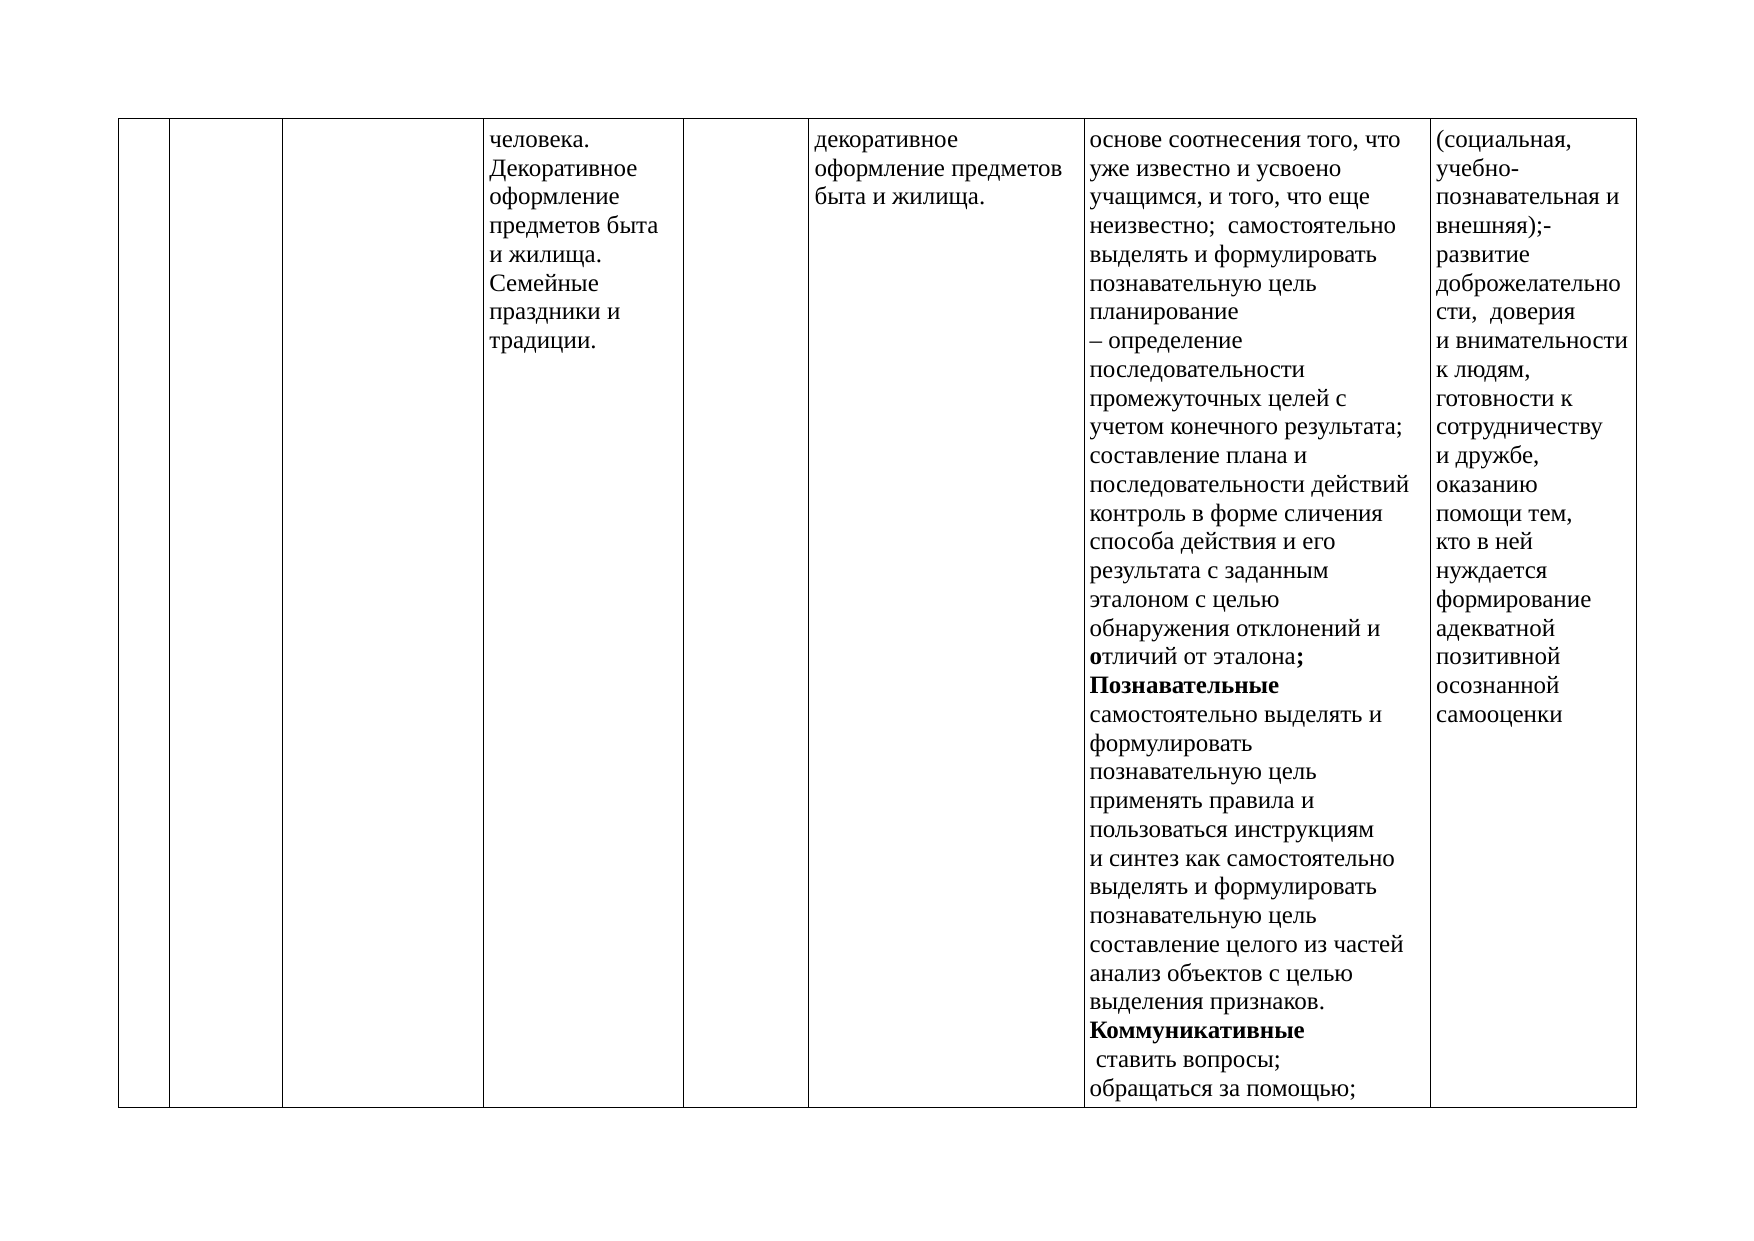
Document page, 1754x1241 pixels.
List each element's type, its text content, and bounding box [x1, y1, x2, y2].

table_cell [170, 119, 282, 1107]
table_cell (социальная, учебно-познавательная и внешняя);- развитие доброжелательности, доверия и внимательности к людям, готовности к сотрудничеству и дружбе, оказанию помощи тем, кто в ней нуждается формирование адекватной позитивной осознанной самооценки [1431, 119, 1636, 1107]
table_cell [119, 119, 169, 1107]
table_cell [684, 119, 808, 1107]
table_cell декоративное оформление предметов быта и жилища. [809, 119, 1084, 1107]
table_cell человека. Декоративное оформление предметов быта и жилища. Семейные праздники и традиции. [484, 119, 683, 1107]
table_cell основе соотнесения того, что уже известно и усвоено учащимся, и того, что еще неизвестно; самостоятельно выделять и формулировать познавательную цель планирование – определение последовательности промежуточных целей с учетом конечного результата; составление плана и последовательности действий контроль в форме сличения способа действия и его результата с заданным эталоном с целью обнаружения отклонений и отличий от эталона; Познавательные самостоятельно выделять и формулировать познавательную цель применять правила и пользоваться инструкциям и синтез как самостоятельно выделять и формулировать познавательную цель составление целого из частей анализ объектов с целью выделения признаков. Коммуникативные ставить вопросы; обращаться за помощью; [1085, 119, 1430, 1107]
table_cell [283, 119, 483, 1107]
